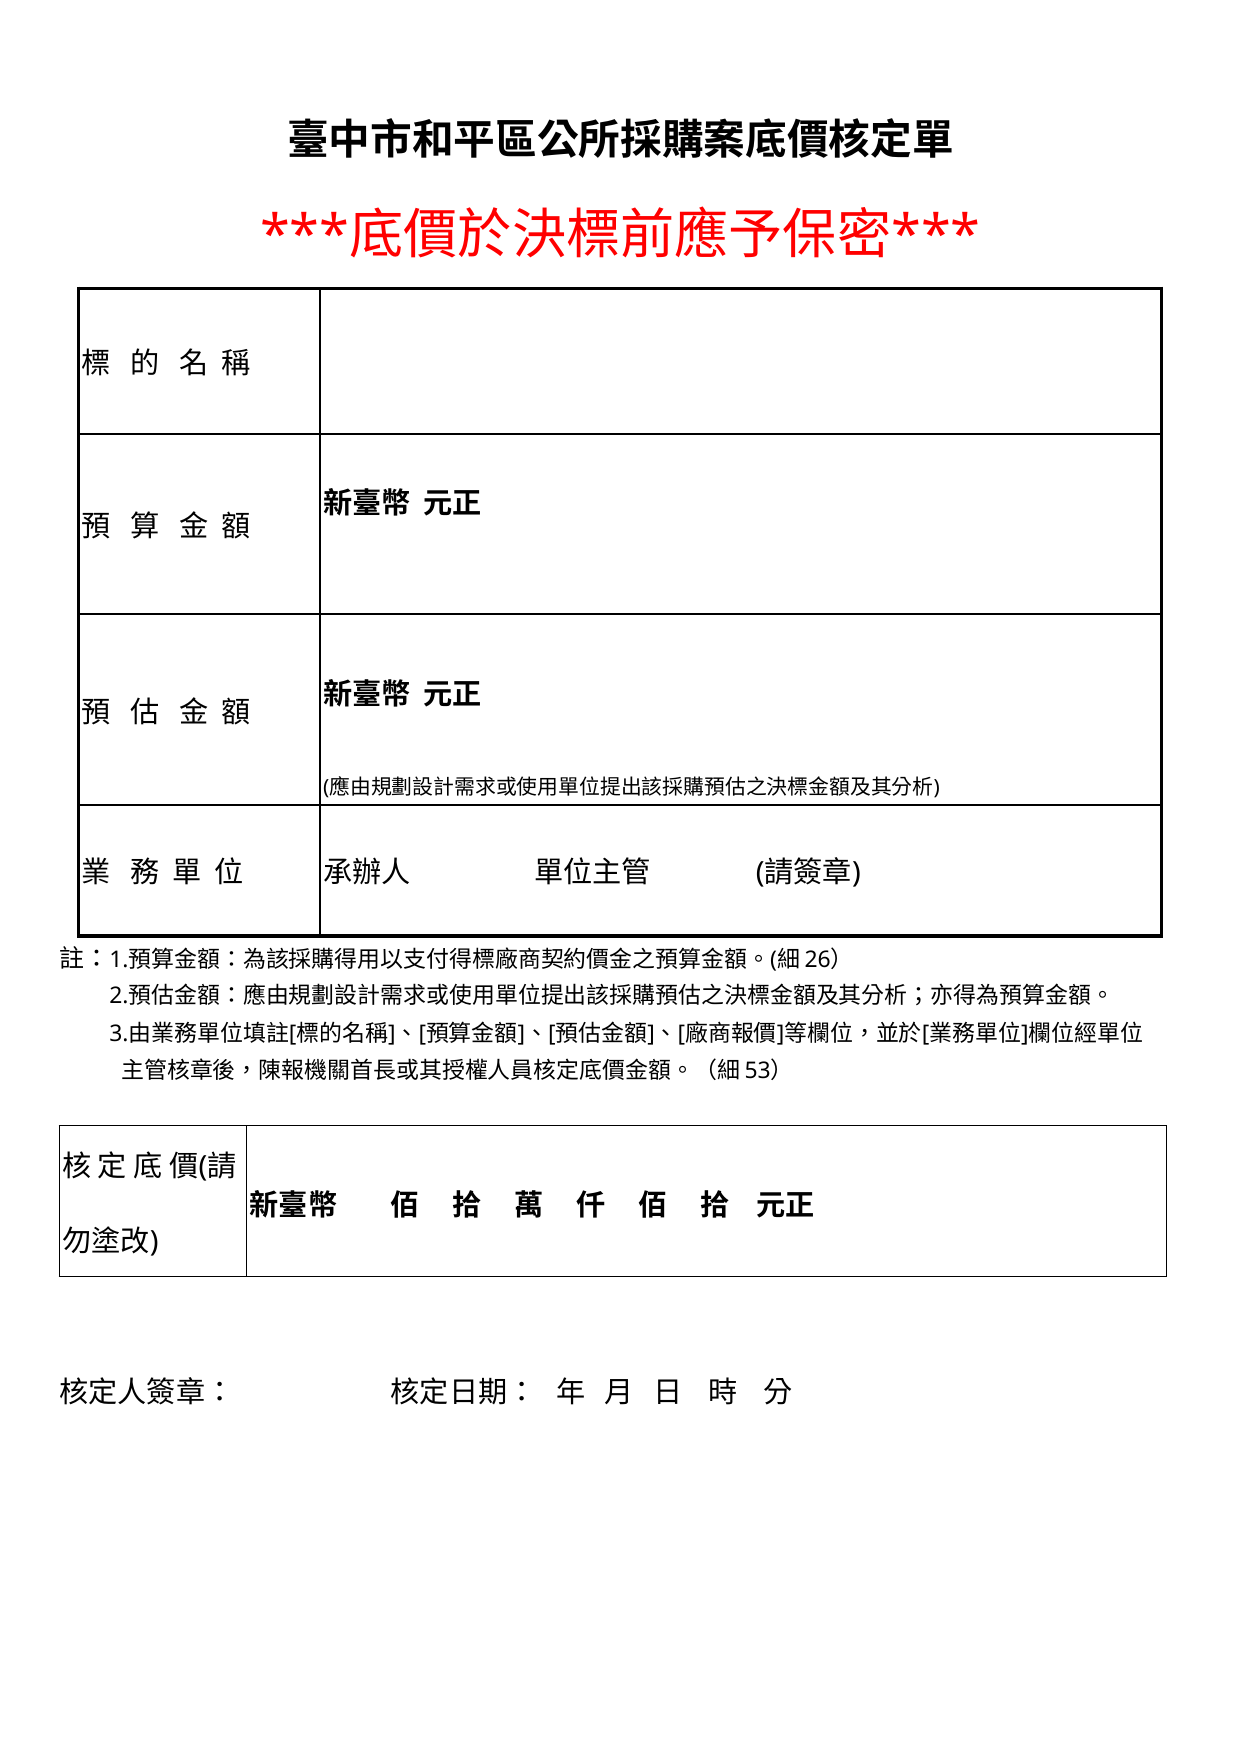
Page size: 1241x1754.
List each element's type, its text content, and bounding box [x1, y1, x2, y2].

table_cell 承辦人 單位主管 (請簽章) [321, 806, 1160, 934]
table_header 新臺幣 佰 拾 萬 仟 佰 拾 元正 [247, 1126, 1166, 1276]
table_header 標 的 名 稱 [80, 290, 319, 433]
table_cell 預 算 金 額 [80, 435, 319, 613]
text 核定人簽章： 核定日期： 年 月 日 時 分 [59, 1352, 1181, 1427]
table_cell 新臺幣 元正 (應由規劃設計需求或使用單位提出該採購預估之決標金額及其分析) [321, 615, 1160, 804]
table_header [321, 290, 1160, 433]
text ***底價於決標前應予保密*** [59, 174, 1181, 287]
table_cell 新臺幣 元正 [321, 435, 1160, 613]
table_cell 預 估 金 額 [80, 615, 319, 804]
table_header 核 定 底 價(請勿塗改) [60, 1126, 246, 1276]
table_cell 業 務 單 位 [80, 806, 319, 934]
text 臺中市和平區公所採購案底價核定單 [59, 99, 1181, 174]
text 主管核章後，陳報機關首長或其授權人員核定底價金額。（細53） [59, 1050, 1181, 1087]
text 註：1.預算金額：為該採購得用以支付得標廠商契約價金之預算金額。(細26） [59, 937, 1181, 975]
text 3.由業務單位填註[標的名稱]、[預算金額]、[預估金額]、[廠商報價]等欄位，並於[業務單位]欄位經單位 [59, 1012, 1181, 1050]
text 2.預估金額：應由規劃設計需求或使用單位提出該採購預估之決標金額及其分析；亦得為預算金額。 [59, 975, 1181, 1012]
